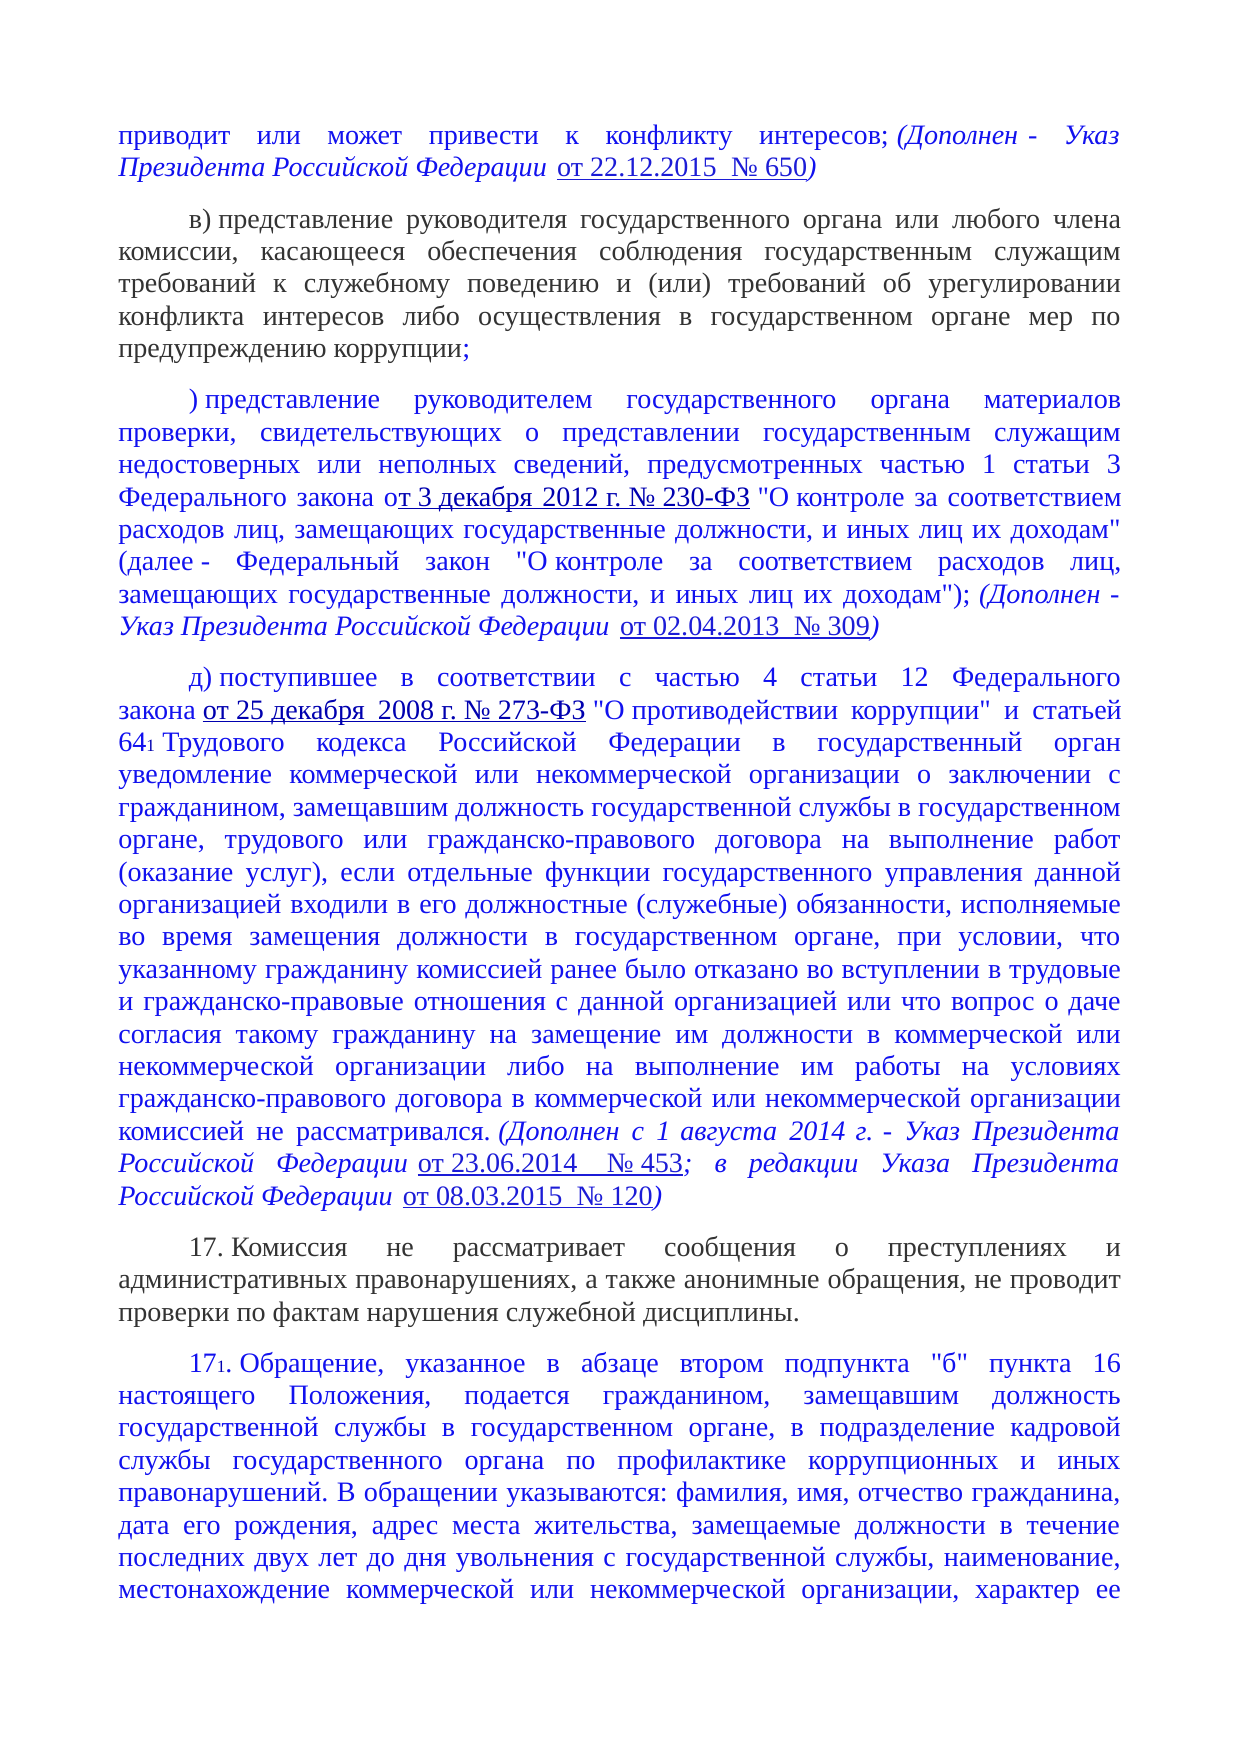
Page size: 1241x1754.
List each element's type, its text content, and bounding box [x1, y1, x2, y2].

text 17. Комиссия не рассматривает сообщения о преступлениях и административных правонарушениях, а также анонимные обращения, не проводит проверки по фактам нарушения служебной дисциплины. [118, 1230, 1122, 1327]
text ) представление руководителем государственного органа материалов проверки, свидетельствующих о представлении государственным служащим недостоверных или неполных сведений, предусмотренных частью 1 статьи 3 Федерального закона от 3 декабря 2012 г. № 230-ФЗ "О контроле за соответствием расходов лиц, замещающих государственные должности, и иных лиц их доходам" (далее - Федеральный закон "О контроле за соответствием расходов лиц, замещающих государственные должности, и иных лиц их доходам"); (Дополнен - Указ Президента Российской Федерации от 02.04.2013 № 309) [118, 382, 1122, 642]
text д) поступившее в соответствии с частью 4 статьи 12 Федерального закона от 25 декабря 2008 г. № 273-ФЗ "О противодействии коррупции" и статьей 641 Трудового кодекса Российской Федерации в государственный орган уведомление коммерческой или некоммерческой организации о заключении с гражданином, замещавшим должность государственной службы в государственном органе, трудового или гражданско-правового договора на выполнение работ (оказание услуг), если отдельные функции государственного управления данной организацией входили в его должностные (служебные) обязанности, исполняемые во время замещения должности в государственном органе, при условии, что указанному гражданину комиссией ранее было отказано во вступлении в трудовые и гражданско-правовые отношения с данной организацией или что вопрос о даче согласия такому гражданину на замещение им должности в коммерческой или некоммерческой организации либо на выполнение им работы на условиях гражданско-правового договора в коммерческой или некоммерческой организации комиссией не рассматривался. (Дополнен с 1 августа 2014 г. - Указ Президента Российской Федерации от 23.06.2014 № 453; в редакции Указа Президента Российской Федерации от 08.03.2015 № 120) [118, 660, 1122, 1211]
text в) представление руководителя государственного органа или любого члена комиссии, касающееся обеспечения соблюдения государственным служащим требований к служебному поведению и (или) требований об урегулировании конфликта интересов либо осуществления в государственном органе мер по предупреждению коррупции; [118, 202, 1122, 364]
text приводит или может привести к конфликту интересов; (Дополнен - Указ Президента Российской Федерации от 22.12.2015 № 650) [118, 118, 1122, 183]
text 171. Обращение, указанное в абзаце втором подпункта "б" пункта 16 настоящего Положения, подается гражданином, замещавшим должность государственной службы в государственном органе, в подразделение кадровой службы государственного органа по профилактике коррупционных и иных правонарушений. В обращении указываются: фамилия, имя, отчество гражданина, дата его рождения, адрес места жительства, замещаемые должности в течение последних двух лет до дня увольнения с государственной службы, наименование, местонахождение коммерческой или некоммерческой организации, характер ее [118, 1346, 1122, 1605]
